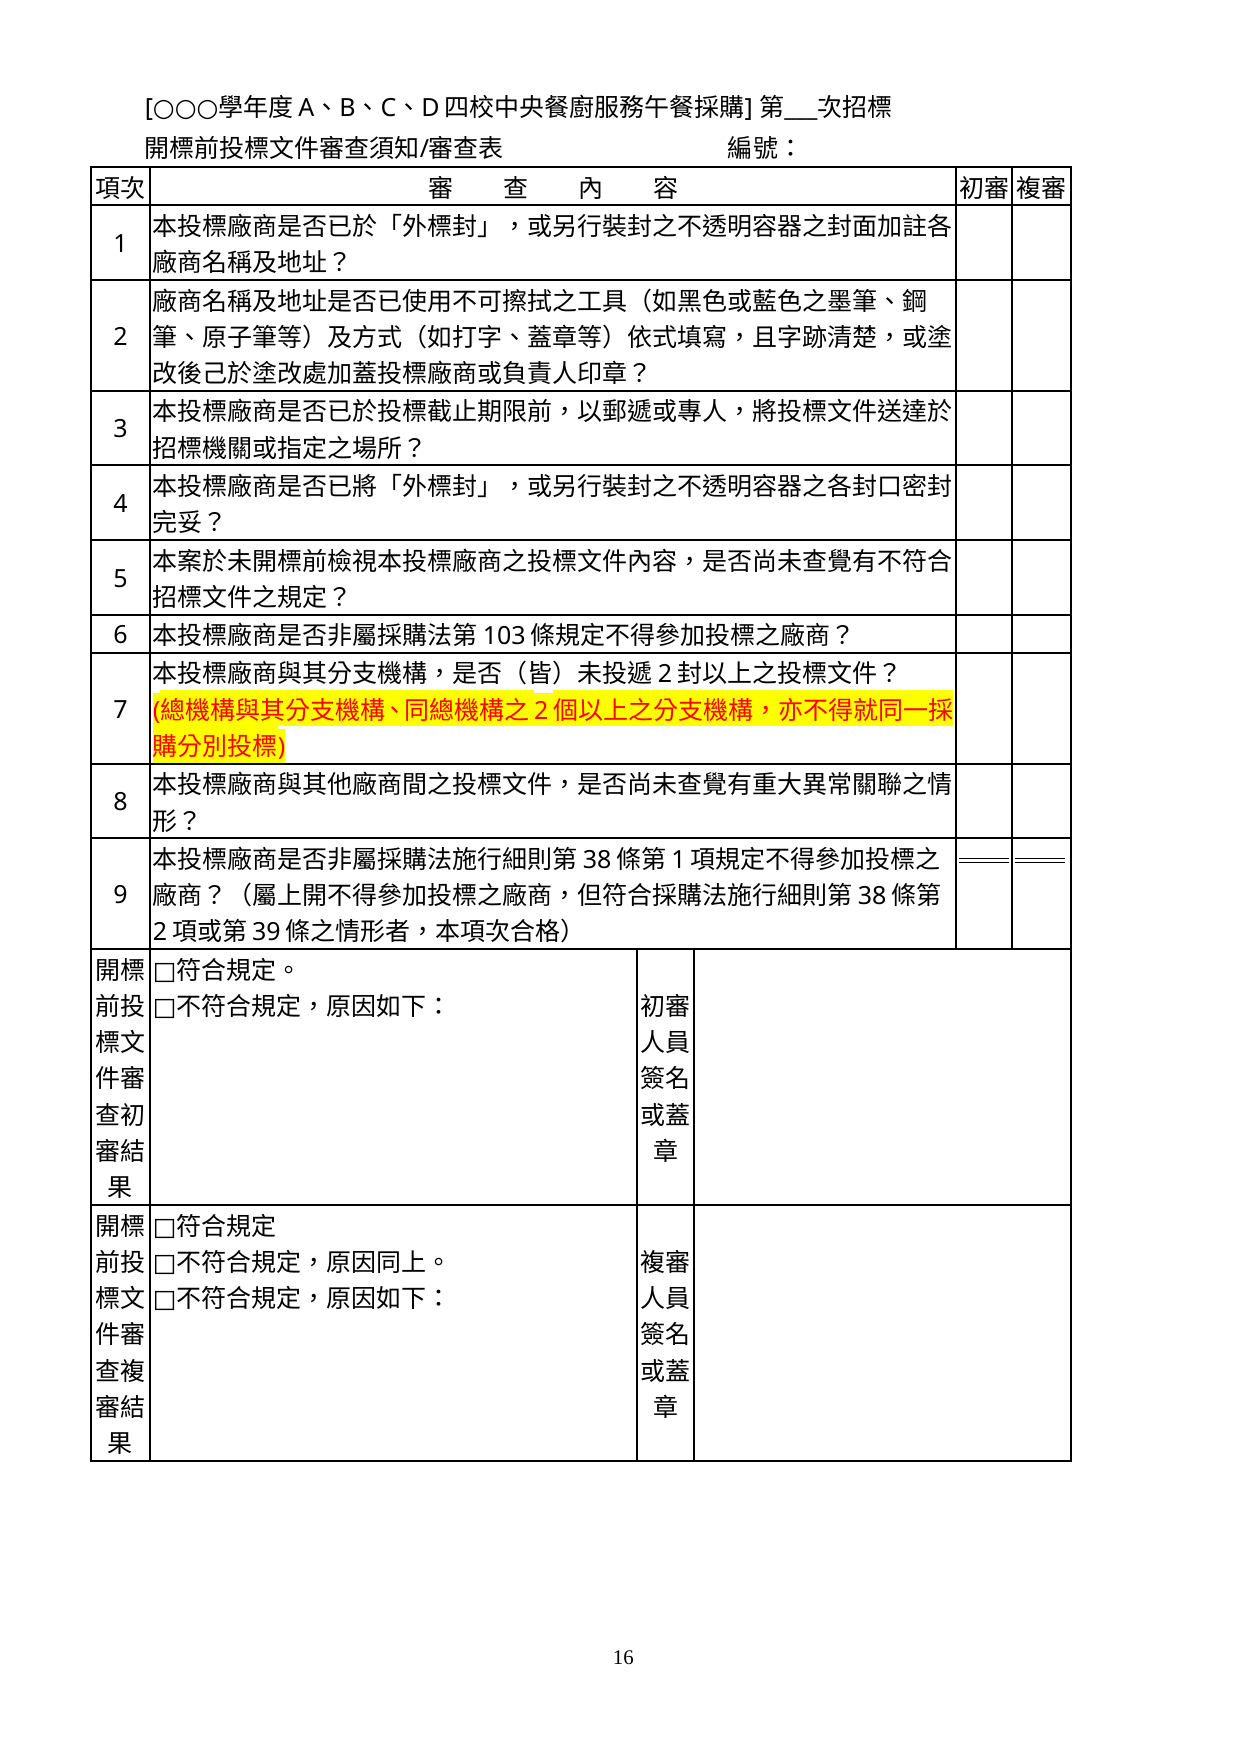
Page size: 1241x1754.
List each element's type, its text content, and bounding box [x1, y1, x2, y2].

table_cell 複審人員簽名或蓋章 [638, 1206, 693, 1460]
table_cell 開標前投標文件審查初審結果 [92, 950, 149, 1204]
table_cell 1 [92, 206, 149, 279]
table_cell 7 [92, 654, 149, 763]
table_cell [1013, 466, 1070, 539]
table_header 審 查 內 容 [151, 168, 955, 204]
table_cell [695, 950, 1070, 1204]
table_cell [957, 281, 1011, 390]
table_cell [1013, 765, 1070, 837]
table_cell [1013, 392, 1070, 464]
table_cell 5 [92, 541, 149, 613]
table_cell 3 [92, 392, 149, 464]
table_cell 開標前投標文件審查複審結果 [92, 1206, 149, 1460]
table_cell [957, 541, 1011, 613]
table_header 初審 [957, 168, 1011, 204]
table_cell 本投標廠商與其他廠商間之投標文件，是否尚未查覺有重大異常關聯之情形？ [151, 765, 955, 837]
table_cell 6 [92, 616, 149, 652]
table_cell [1013, 616, 1070, 652]
table_cell 8 [92, 765, 149, 837]
subtitle 開標前投標文件審查須知/審查表 編號： [94, 124, 1152, 166]
table_cell [1013, 281, 1070, 390]
table_cell [957, 616, 1011, 652]
table_cell □符合規定 □不符合規定，原因同上。 □不符合規定，原因如下： [151, 1206, 636, 1460]
table_cell [957, 654, 1011, 763]
table_header 項次 [92, 168, 149, 204]
table_cell [957, 765, 1011, 837]
table_cell [957, 206, 1011, 279]
table_cell 本投標廠商是否非屬採購法施行細則第38條第1項規定不得參加投標之廠商？（屬上開不得參加投標之廠商，但符合採購法施行細則第38條第2項或第39條之情形者，本項次合格） [151, 839, 955, 948]
table_cell [957, 392, 1011, 464]
table_cell [1013, 206, 1070, 279]
table_cell [1013, 541, 1070, 613]
subtitle [○○○學年度A、B、C、D四校中央餐廚服務午餐採購] 第___次招標 [94, 83, 1152, 124]
table_cell 本案於未開標前檢視本投標廠商之投標文件內容，是否尚未查覺有不符合招標文件之規定？ [151, 541, 955, 613]
table_cell [957, 466, 1011, 539]
table_cell [1013, 839, 1070, 948]
table_cell [695, 1206, 1070, 1460]
table_cell [1013, 654, 1070, 763]
table_cell 廠商名稱及地址是否已使用不可擦拭之工具（如黑色或藍色之墨筆、鋼筆、原子筆等）及方式（如打字、蓋章等）依式填寫，且字跡清楚，或塗改後己於塗改處加蓋投標廠商或負責人印章？ [151, 281, 955, 390]
table_cell 本投標廠商是否已於「外標封」，或另行裝封之不透明容器之封面加註各廠商名稱及地址？ [151, 206, 955, 279]
table_cell 初審人員簽名或蓋章 [638, 950, 693, 1204]
table_cell □符合規定。 □不符合規定，原因如下： [151, 950, 636, 1204]
table_cell 本投標廠商與其分支機構，是否（皆）未投遞2封以上之投標文件？ (總機構與其分支機構、同總機構之2個以上之分支機構，亦不得就同一採購分別投標) [151, 654, 955, 763]
table_cell 2 [92, 281, 149, 390]
table_cell 本投標廠商是否已於投標截止期限前，以郵遞或專人，將投標文件送達於招標機關或指定之場所？ [151, 392, 955, 464]
table_cell 4 [92, 466, 149, 539]
table_header 複審 [1013, 168, 1070, 204]
table_cell 9 [92, 839, 149, 948]
table_cell 本投標廠商是否已將「外標封」，或另行裝封之不透明容器之各封口密封完妥？ [151, 466, 955, 539]
table_cell 本投標廠商是否非屬採購法第103條規定不得參加投標之廠商？ [151, 616, 955, 652]
table_cell [957, 839, 1011, 948]
